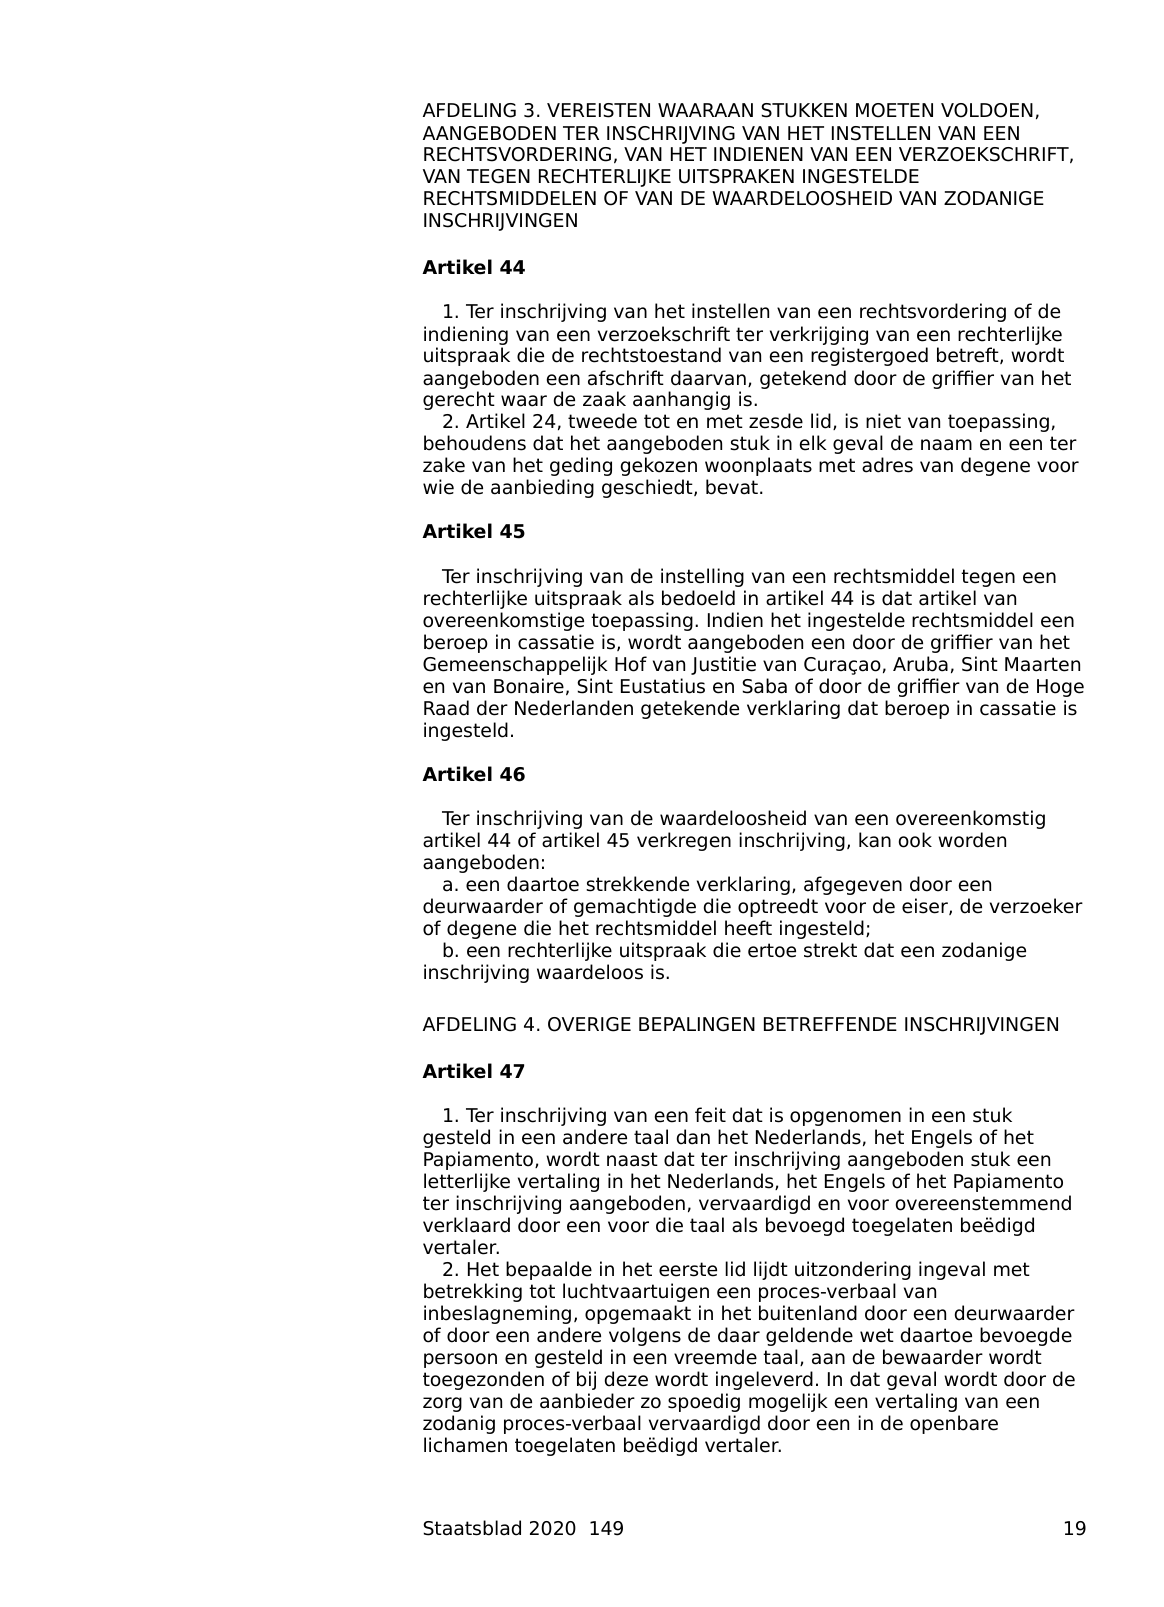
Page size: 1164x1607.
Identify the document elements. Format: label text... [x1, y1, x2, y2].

text 1. Ter inschrijving van het instellen van een rechtsvordering of de indiening van een verzoekschrift ter verkrijging van een rechterlijke uitspraak die de rechtstoestand van een registergoed betreft, wordt aangeboden een afschrift daarvan, getekend door de griffier van het gerecht waar de zaak aanhangig is. [422, 301, 1087, 411]
text 1. Ter inschrijving van een feit dat is opgenomen in een stuk gesteld in een andere taal dan het Nederlands, het Engels of het Papiamento, wordt naast dat ter inschrijving aangeboden stuk een letterlijke vertaling in het Nederlands, het Engels of het Papiamento ter inschrijving aangeboden, vervaardigd en voor overeenstemmend verklaard door een voor die taal als bevoegd toegelaten beëdigd vertaler. [422, 1105, 1087, 1259]
subtitle Artikel 44 [422, 257, 1087, 279]
text b. een rechterlijke uitspraak die ertoe strekt dat een zodanige inschrijving waardeloos is. [422, 940, 1087, 984]
text a. een daartoe strekkende verklaring, afgegeven door een deurwaarder of gemachtigde die optreedt voor de eiser, de verzoeker of degene die het rechtsmiddel heeft ingesteld; [422, 874, 1087, 940]
subtitle Artikel 47 [422, 1061, 1087, 1083]
subtitle AFDELING 3. VEREISTEN WAARAAN STUKKEN MOETEN VOLDOEN, AANGEBODEN TER INSCHRIJVING VAN HET INSTELLEN VAN EEN RECHTSVORDERING, VAN HET INDIENEN VAN EEN VERZOEKSCHRIFT, VAN TEGEN RECHTERLIJKE UITSPRAKEN INGESTELDE RECHTSMIDDELEN OF VAN DE WAARDELOOSHEID VAN ZODANIGE INSCHRIJVINGEN [422, 100, 1087, 232]
subtitle Artikel 46 [422, 764, 1087, 786]
text Ter inschrijving van de instelling van een rechtsmiddel tegen een rechterlijke uitspraak als bedoeld in artikel 44 is dat artikel van overeenkomstige toepassing. Indien het ingestelde rechtsmiddel een beroep in cassatie is, wordt aangeboden een door de griffier van het Gemeenschappelijk Hof van Justitie van Curaçao, Aruba, Sint Maarten en van Bonaire, Sint Eustatius en Saba of door de griffier van de Hoge Raad der Nederlanden getekende verklaring dat beroep in cassatie is ingesteld. [422, 566, 1087, 741]
text 2. Het bepaalde in het eerste lid lijdt uitzondering ingeval met betrekking tot luchtvaartuigen een proces-verbaal van inbeslagneming, opgemaakt in het buitenland door een deurwaarder of door een andere volgens de daar geldende wet daartoe bevoegde persoon en gesteld in een vreemde taal, aan de bewaarder wordt toegezonden of bij deze wordt ingeleverd. In dat geval wordt door de zorg van de aanbieder zo spoedig mogelijk een vertaling van een zodanig proces-verbaal vervaardigd door een in de openbare lichamen toegelaten beëdigd vertaler. [422, 1259, 1087, 1456]
subtitle Artikel 45 [422, 521, 1087, 543]
text Ter inschrijving van de waardeloosheid van een overeenkomstig artikel 44 of artikel 45 verkregen inschrijving, kan ook worden aangeboden: [422, 808, 1087, 874]
text 2. Artikel 24, tweede tot en met zesde lid, is niet van toepassing, behoudens dat het aangeboden stuk in elk geval de naam en een ter zake van het geding gekozen woonplaats met adres van degene voor wie de aanbieding geschiedt, bevat. [422, 411, 1087, 499]
subtitle AFDELING 4. OVERIGE BEPALINGEN BETREFFENDE INSCHRIJVINGEN [422, 1014, 1087, 1036]
